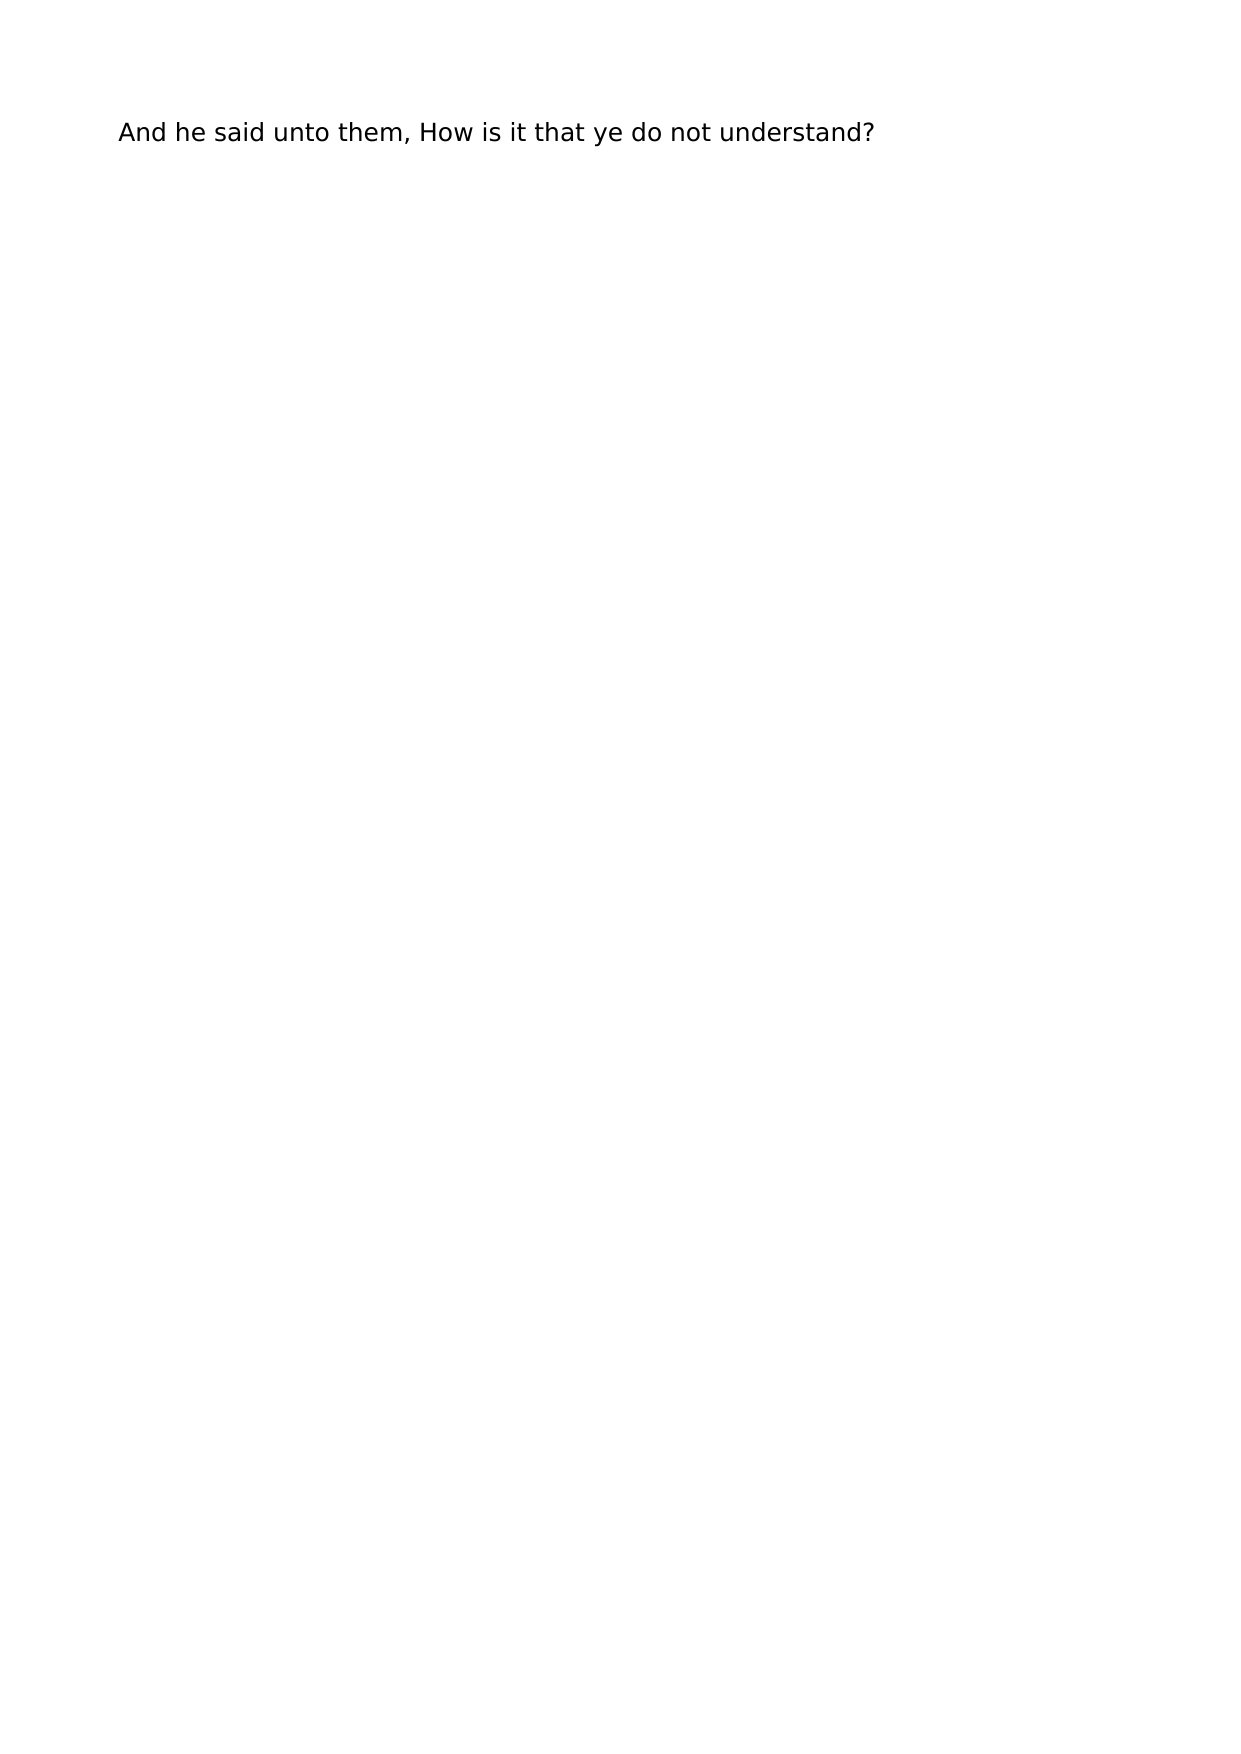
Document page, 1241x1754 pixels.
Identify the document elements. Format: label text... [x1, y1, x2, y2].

text And he said unto them, How is it that ye do not understand? [118, 118, 1122, 147]
